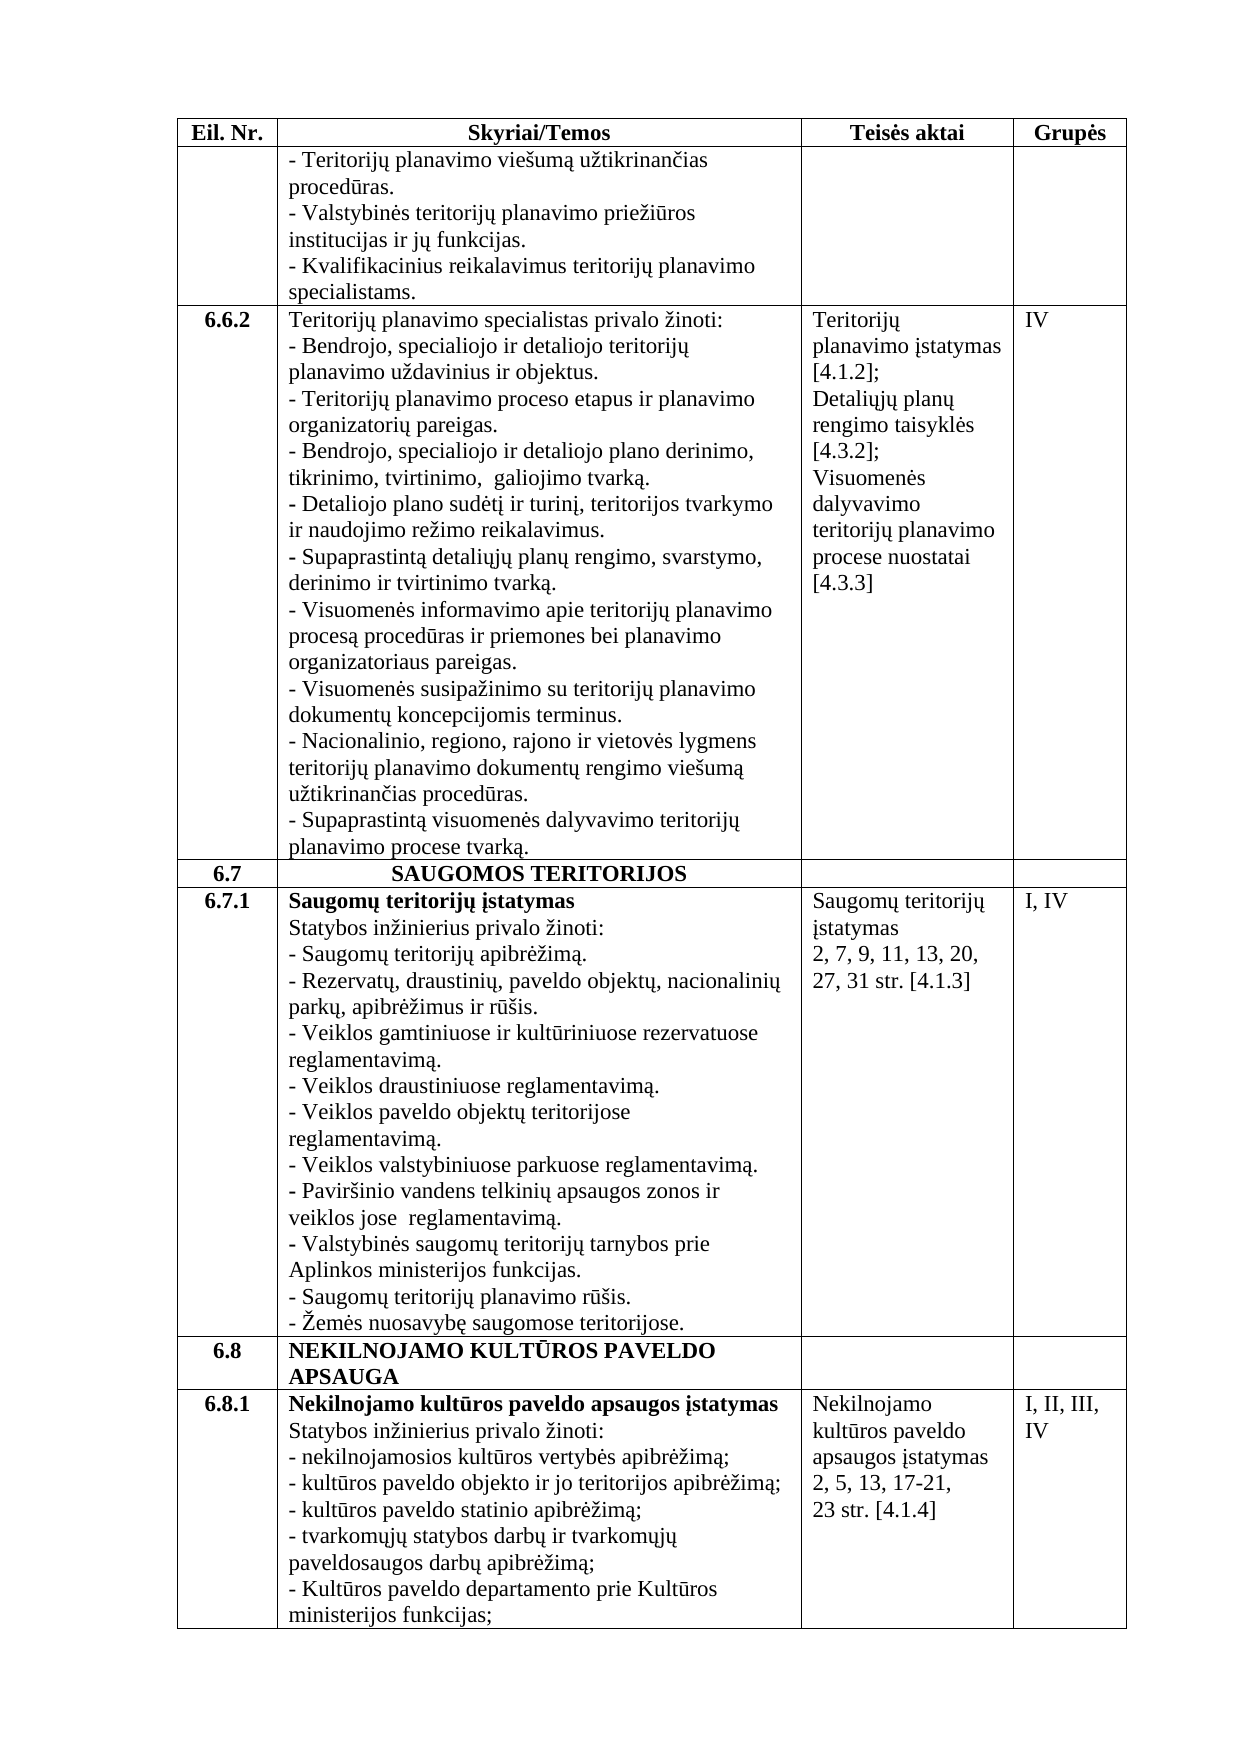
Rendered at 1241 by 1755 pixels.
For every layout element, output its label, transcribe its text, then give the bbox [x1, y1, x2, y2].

table_cell SAUGOMOS TERITORIJOS [278, 860, 801, 887]
table_cell [178, 147, 277, 305]
table_cell 6.7.1 [178, 888, 277, 1336]
table_cell 6.6.2 [178, 306, 277, 859]
table_cell Nekilnojamo kultūros paveldo apsaugos įstatymas 2, 5, 13, 17-21, 23 str. [4.1.4] [802, 1390, 1013, 1628]
table_cell Nekilnojamo kultūros paveldo apsaugos įstatymas Statybos inžinierius privalo žinoti: - nekilnojamosios kultūros vertybės apibrėžimą; - kultūros paveldo objekto ir jo teritorijos apibrėžimą; - kultūros paveldo statinio apibrėžimą; - tvarkomųjų statybos darbų ir tvarkomųjų paveldosaugos darbų apibrėžimą; - Kultūros paveldo departamento prie Kultūros ministerijos funkcijas; [278, 1390, 801, 1628]
table_cell I, IV [1014, 888, 1126, 1336]
table_cell [1014, 1337, 1126, 1389]
table_header Eil. Nr. [178, 119, 277, 146]
table_cell - Teritorijų planavimo viešumą užtikrinančias procedūras. - Valstybinės teritorijų planavimo priežiūros institucijas ir jų funkcijas. - Kvalifikacinius reikalavimus teritorijų planavimo specialistams. [278, 147, 801, 305]
table_cell [802, 147, 1013, 305]
table_cell Teritorijų planavimo įstatymas [4.1.2]; Detaliųjų planų rengimo taisyklės [4.3.2]; Visuomenės dalyvavimo teritorijų planavimo procese nuostatai [4.3.3] [802, 306, 1013, 859]
table_header Skyriai/Temos [278, 119, 801, 146]
table_cell 6.8 [178, 1337, 277, 1389]
table_cell [802, 860, 1013, 887]
table_cell NEKILNOJAMO KULTŪROS PAVELDO APSAUGA [278, 1337, 801, 1389]
table_header Grupės [1014, 119, 1126, 146]
table_cell Saugomų teritorijų įstatymas Statybos inžinierius privalo žinoti: - Saugomų teritorijų apibrėžimą. - Rezervatų, draustinių, paveldo objektų, nacionalinių parkų, apibrėžimus ir rūšis. - Veiklos gamtiniuose ir kultūriniuose rezervatuose reglamentavimą. - Veiklos draustiniuose reglamentavimą. - Veiklos paveldo objektų teritorijose reglamentavimą. - Veiklos valstybiniuose parkuose reglamentavimą. - Paviršinio vandens telkinių apsaugos zonos ir veiklos jose reglamentavimą. - Valstybinės saugomų teritorijų tarnybos prie Aplinkos ministerijos funkcijas. - Saugomų teritorijų planavimo rūšis. - Žemės nuosavybę saugomose teritorijose. [278, 888, 801, 1336]
table_cell I, II, III, IV [1014, 1390, 1126, 1628]
table_cell [802, 1337, 1013, 1389]
table_cell [1014, 860, 1126, 887]
table_header Teisės aktai [802, 119, 1013, 146]
table_cell 6.8.1 [178, 1390, 277, 1628]
table_cell [1014, 147, 1126, 305]
table_cell IV [1014, 306, 1126, 859]
table_cell Teritorijų planavimo specialistas privalo žinoti: - Bendrojo, specialiojo ir detaliojo teritorijų planavimo uždavinius ir objektus. - Teritorijų planavimo proceso etapus ir planavimo organizatorių pareigas. - Bendrojo, specialiojo ir detaliojo plano derinimo, tikrinimo, tvirtinimo, galiojimo tvarką. - Detaliojo plano sudėtį ir turinį, teritorijos tvarkymo ir naudojimo režimo reikalavimus. - Supaprastintą detaliųjų planų rengimo, svarstymo, derinimo ir tvirtinimo tvarką. - Visuomenės informavimo apie teritorijų planavimo procesą procedūras ir priemones bei planavimo organizatoriaus pareigas. - Visuomenės susipažinimo su teritorijų planavimo dokumentų koncepcijomis terminus. - Nacionalinio, regiono, rajono ir vietovės lygmens teritorijų planavimo dokumentų rengimo viešumą užtikrinančias procedūras. - Supaprastintą visuomenės dalyvavimo teritorijų planavimo procese tvarką. [278, 306, 801, 859]
table_cell 6.7 [178, 860, 277, 887]
table_cell Saugomų teritorijų įstatymas 2, 7, 9, 11, 13, 20, 27, 31 str. [4.1.3] [802, 888, 1013, 1336]
